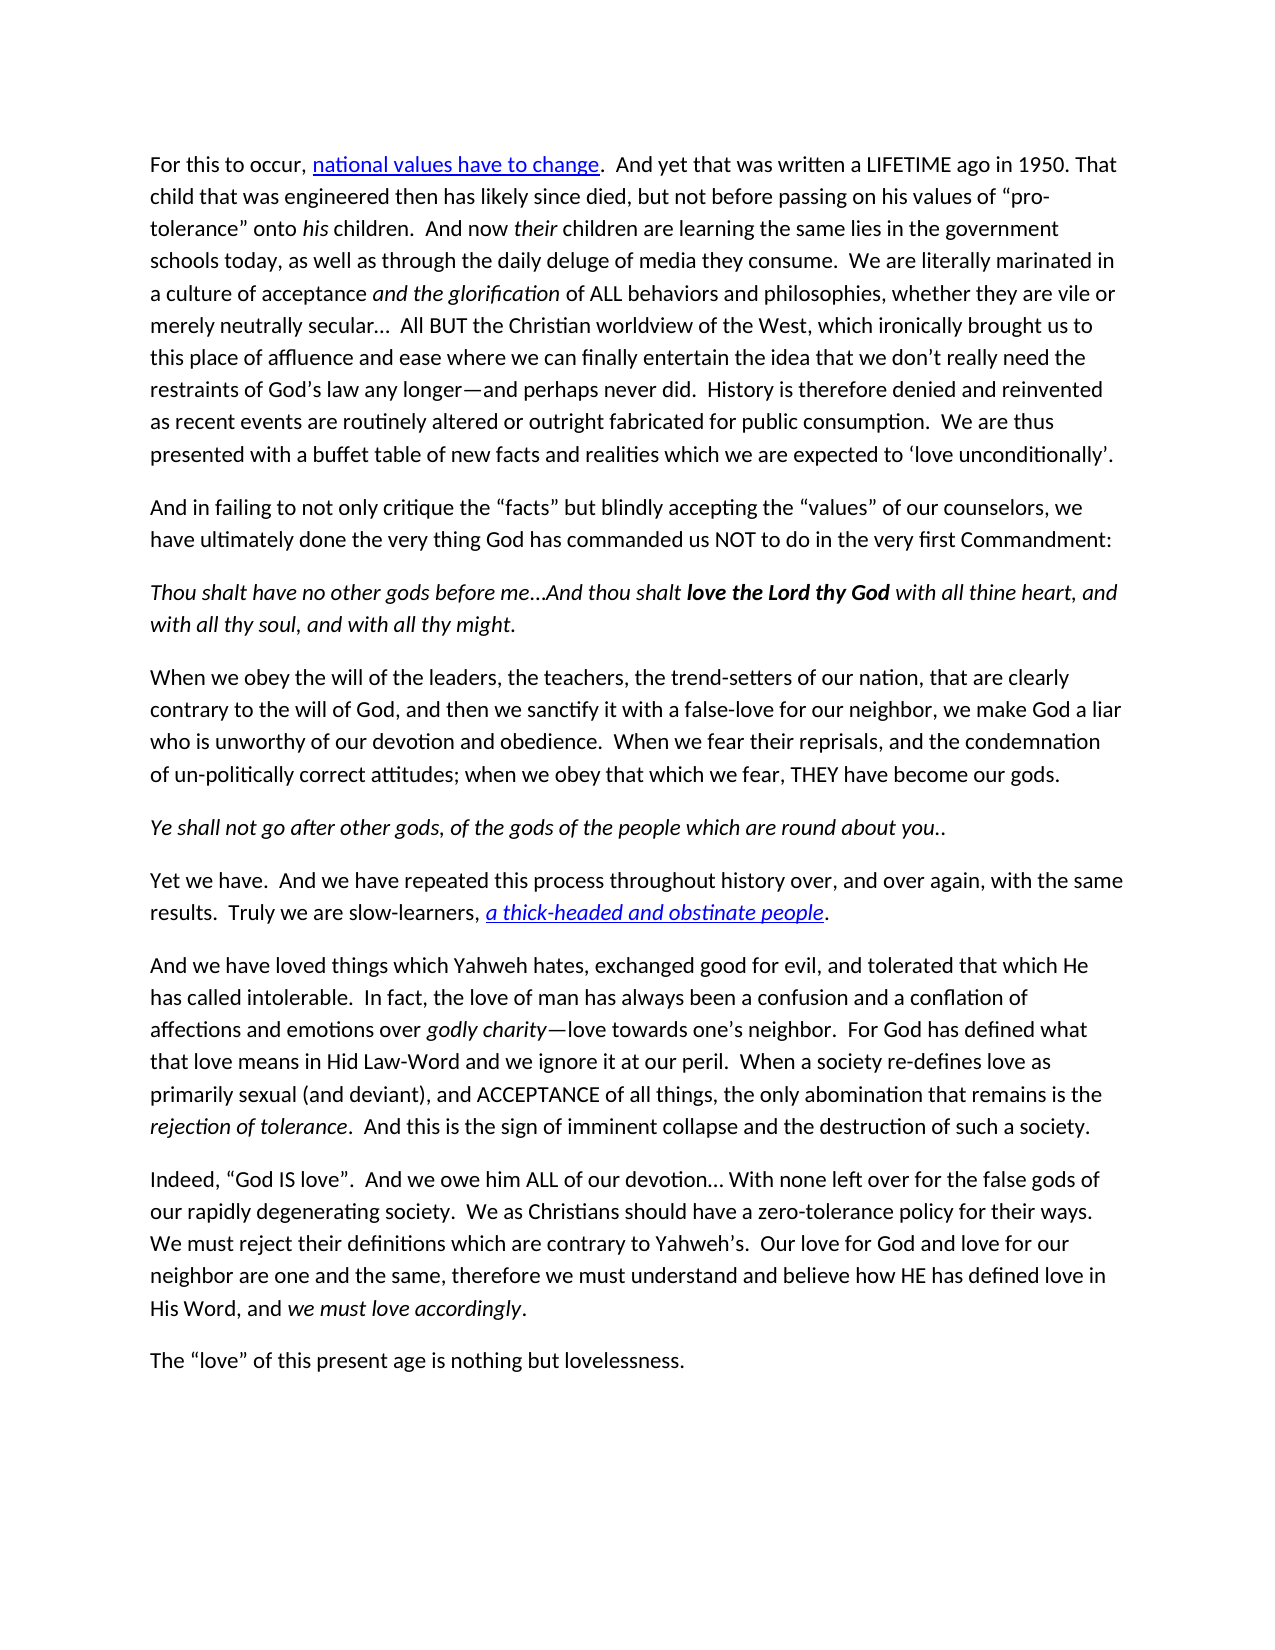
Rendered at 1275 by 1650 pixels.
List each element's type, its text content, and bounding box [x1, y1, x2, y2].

text When we obey the will of the leaders, the teachers, the trend-setters of our nation, that are clearly contrary to the will of God, and then we sanctify it with a false-love for our neighbor, we make God a liar who is unworthy of our devotion and obedience. When we fear their reprisals, and the condemnation of un-politically correct attitudes; when we obey that which we fear, THEY have become our gods. [150, 663, 1125, 788]
text Thou shalt have no other gods before me…And thou shalt love the Lord thy God with all thine heart, and with all thy soul, and with all thy might. [150, 578, 1125, 638]
text And in failing to not only critique the “facts” but blindly accepting the “values” of our counselors, we have ultimately done the very thing God has commanded us NOT to do in the very first Commandment: [150, 493, 1125, 553]
text Ye shall not go after other gods, of the gods of the people which are round about you.. [150, 813, 1125, 841]
text Yet we have. And we have repeated this process throughout history over, and over again, with the same results. Truly we are slow-learners, a thick-headed and obstinate people. [150, 866, 1125, 926]
text Indeed, “God IS love”. And we owe him ALL of our devotion… With none left over for the false gods of our rapidly degenerating society. We as Christians should have a zero-tolerance policy for their ways. We must reject their definitions which are contrary to Yahweh’s. Our love for God and love for our neighbor are one and the same, therefore we must understand and believe how HE has defined love in His Word, and we must love accordingly. [150, 1165, 1125, 1322]
text For this to occur, national values have to change. And yet that was written a LIFETIME ago in 1950. That child that was engineered then has likely since died, but not before passing on his values of “pro-tolerance” onto his children. And now their children are learning the same lies in the government schools today, as well as through the daily deluge of media they consume. We are literally marinated in a culture of acceptance and the glorification of ALL behaviors and philosophies, whether they are vile or merely neutrally secular… All BUT the Christian worldview of the West, which ironically brought us to this place of affluence and ease where we can finally entertain the idea that we don’t really need the restraints of God’s law any longer—and perhaps never did. History is therefore denied and reinvented as recent events are routinely altered or outright fabricated for public consumption. We are thus presented with a buffet table of new facts and realities which we are expected to ‘love unconditionally’. [150, 150, 1125, 468]
text And we have loved things which Yahweh hates, exchanged good for evil, and tolerated that which He has called intolerable. In fact, the love of man has always been a confusion and a conflation of affections and emotions over godly charity—love towards one’s neighbor. For God has defined what that love means in Hid Law-Word and we ignore it at our peril. When a society re-defines love as primarily sexual (and deviant), and ACCEPTANCE of all things, the only abomination that remains is the rejection of tolerance. And this is the sign of imminent collapse and the destruction of such a society. [150, 951, 1125, 1140]
text The “love” of this present age is nothing but lovelessness. [150, 1347, 1125, 1375]
